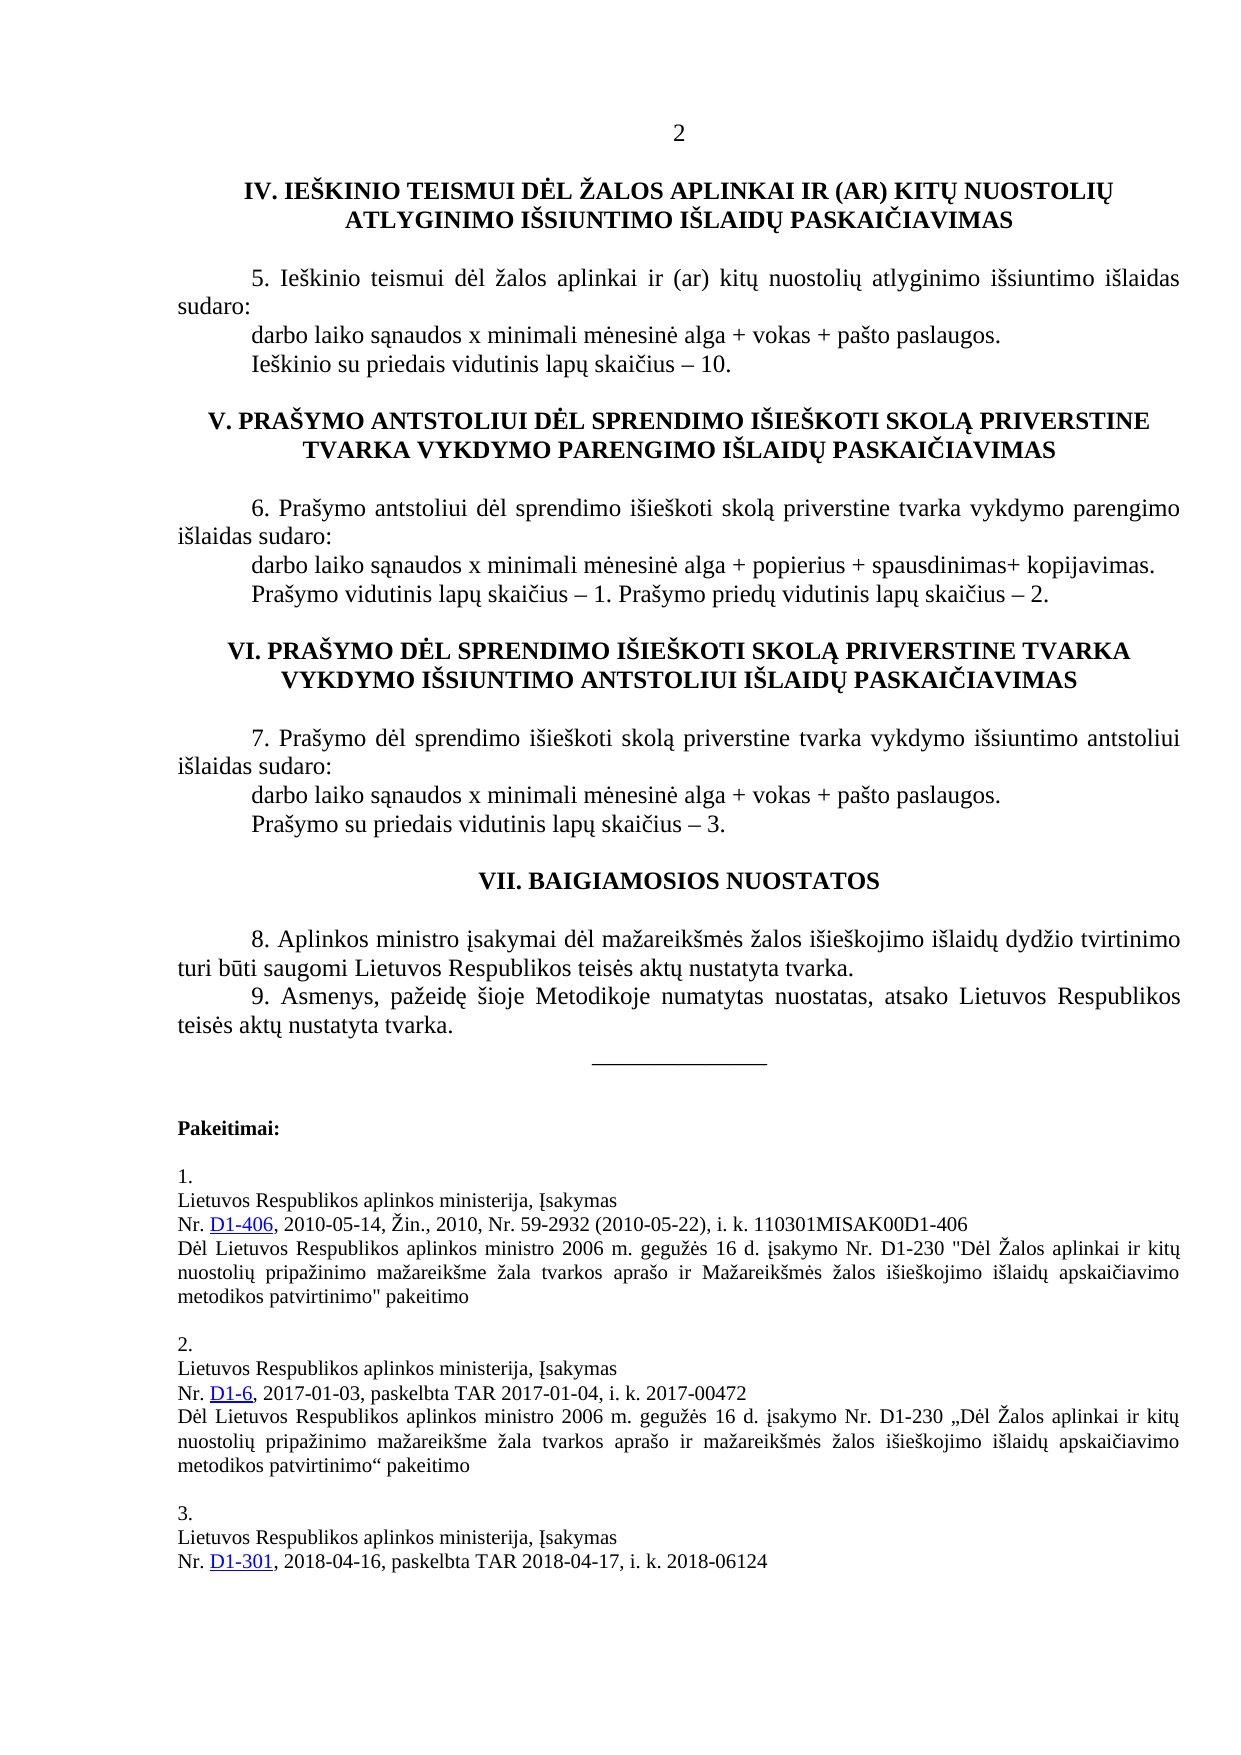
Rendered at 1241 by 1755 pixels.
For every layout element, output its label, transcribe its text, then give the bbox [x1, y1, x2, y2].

text 3. [177, 1501, 1181, 1525]
text 5. Ieškinio teismui dėl žalos aplinkai ir (ar) kitų nuostolių atlyginimo išsiuntimo išlaidas sudaro: [177, 263, 1181, 320]
text Lietuvos Respublikos aplinkos ministerija, Įsakymas [177, 1188, 1181, 1212]
text darbo laiko sąnaudos x minimali mėnesinė alga + vokas + pašto paslaugos. [177, 320, 1181, 349]
text Prašymo su priedais vidutinis lapų skaičius – 3. [177, 809, 1181, 838]
text V. PRAŠYMO ANTSTOLIUI DĖL SPRENDIMO IŠIEŠKOTI SKOLĄ PRIVERSTINE TVARKA VYKDYMO PARENGIMO IŠLAIDŲ PASKAIČIAVIMAS [177, 406, 1181, 464]
text 6. Prašymo antstoliui dėl sprendimo išieškoti skolą priverstine tvarka vykdymo parengimo išlaidas sudaro: [177, 493, 1181, 550]
text VII. BAIGIAMOSIOS NUOSTATOS [177, 866, 1181, 895]
text VI. PRAŠYMO DĖL SPRENDIMO IŠIEŠKOTI SKOLĄ PRIVERSTINE TVARKA VYKDYMO IŠSIUNTIMO ANTSTOLIUI IŠLAIDŲ PASKAIČIAVIMAS [177, 636, 1181, 694]
text IV. IEŠKINIO TEISMUI DĖL ŽALOS APLINKAI IR (AR) KITŲ NUOSTOLIŲ ATLYGINIMO IŠSIUNTIMO IŠLAIDŲ PASKAIČIAVIMAS [177, 176, 1181, 234]
text 8. Aplinkos ministro įsakymai dėl mažareikšmės žalos išieškojimo išlaidų dydžio tvirtinimo turi būti saugomi Lietuvos Respublikos teisės aktų nustatyta tvarka. [177, 924, 1181, 981]
text Ieškinio su priedais vidutinis lapų skaičius – 10. [177, 349, 1181, 378]
text Nr. D1-6, 2017-01-03, paskelbta TAR 2017-01-04, i. k. 2017-00472 [177, 1380, 1181, 1404]
text 1. [177, 1164, 1181, 1188]
text Nr. D1-406, 2010-05-14, Žin., 2010, Nr. 59-2932 (2010-05-22), i. k. 110301MISAK00D1-406 [177, 1212, 1181, 1236]
text Lietuvos Respublikos aplinkos ministerija, Įsakymas [177, 1356, 1181, 1380]
text Prašymo vidutinis lapų skaičius – 1. Prašymo priedų vidutinis lapų skaičius – 2. [177, 579, 1181, 608]
text Pakeitimai: [177, 1116, 1181, 1140]
text 2. [177, 1332, 1181, 1356]
text Dėl Lietuvos Respublikos aplinkos ministro 2006 m. gegužės 16 d. įsakymo Nr. D1-230 „Dėl Žalos aplinkai ir kitų nuostolių pripažinimo mažareikšme žala tvarkos aprašo ir mažareikšmės žalos išieškojimo išlaidų apskaičiavimo metodikos patvirtinimo“ pakeitimo [177, 1404, 1181, 1477]
text 7. Prašymo dėl sprendimo išieškoti skolą priverstine tvarka vykdymo išsiuntimo antstoliui išlaidas sudaro: [177, 723, 1181, 780]
text Lietuvos Respublikos aplinkos ministerija, Įsakymas [177, 1525, 1181, 1549]
text ______________ [177, 1039, 1181, 1068]
text Dėl Lietuvos Respublikos aplinkos ministro 2006 m. gegužės 16 d. įsakymo Nr. D1-230 "Dėl Žalos aplinkai ir kitų nuostolių pripažinimo mažareikšme žala tvarkos aprašo ir Mažareikšmės žalos išieškojimo išlaidų apskaičiavimo metodikos patvirtinimo" pakeitimo [177, 1236, 1181, 1308]
text darbo laiko sąnaudos x minimali mėnesinė alga + popierius + spausdinimas+ kopijavimas. [177, 550, 1181, 579]
text 9. Asmenys, pažeidę šioje Metodikoje numatytas nuostatas, atsako Lietuvos Respublikos teisės aktų nustatyta tvarka. [177, 981, 1181, 1039]
text darbo laiko sąnaudos x minimali mėnesinė alga + vokas + pašto paslaugos. [177, 780, 1181, 809]
text Nr. D1-301, 2018-04-16, paskelbta TAR 2018-04-17, i. k. 2018-06124 [177, 1549, 1181, 1573]
